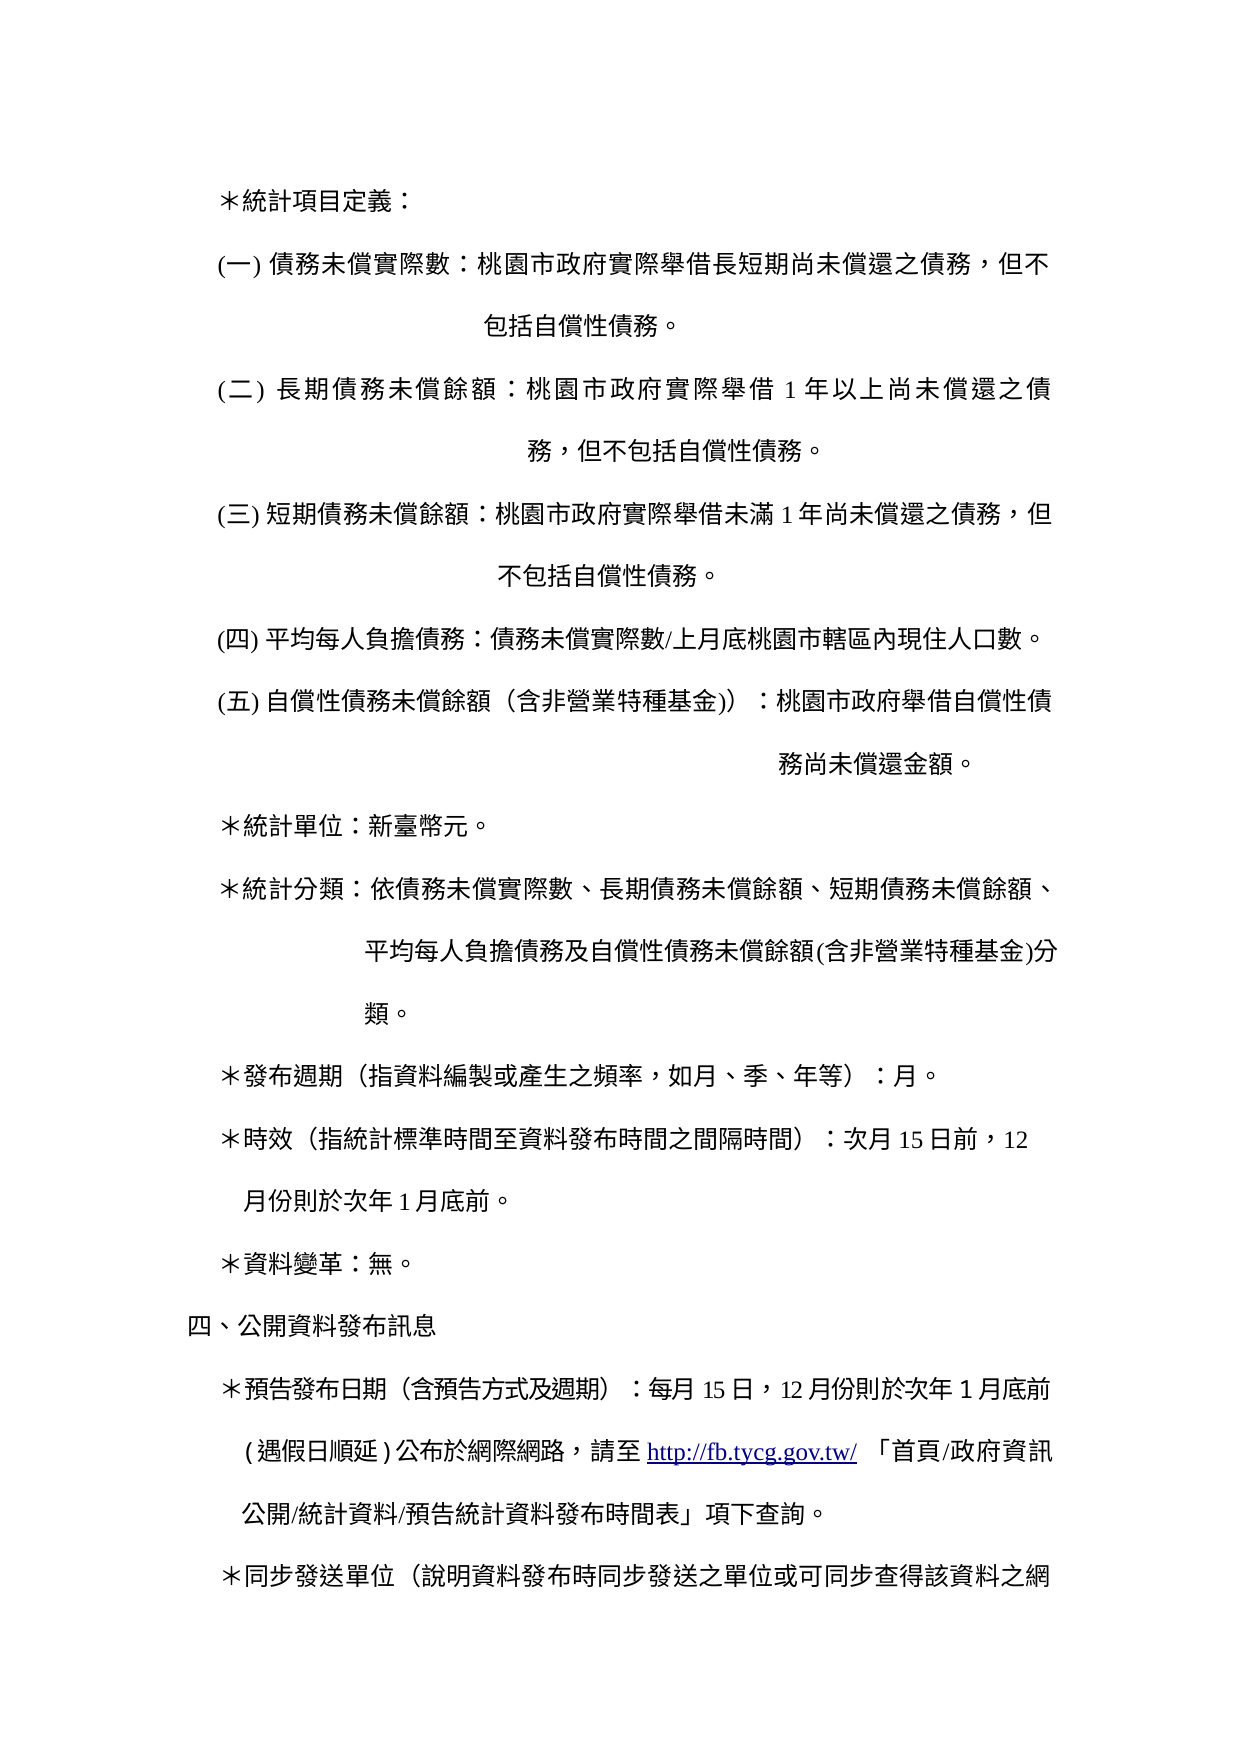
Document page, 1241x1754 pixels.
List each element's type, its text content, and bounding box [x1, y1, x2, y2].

text ＊統計分類：依債務未償實際數、長期債務未償餘額、短期債務未償餘額、平均每人負擔債務及自償性債務未償餘額(含非營業特種基金)分類。 [217, 846, 1059, 1033]
text (一) 債務未償實際數：桃園市政府實際舉借長短期尚未償還之債務，但不 包括自償性債務。 [217, 221, 1053, 346]
text (三) 短期債務未償餘額：桃園市政府實際舉借未滿1年尚未償還之債務，但不包括自償性債務。 [217, 471, 1053, 596]
text ＊預告發布日期（含預告方式及週期）：每月15日，12月份則於次年1月底前(遇假日順延)公布於網際網路，請至http://fb.tycg.gov.tw/ 「首頁/政府資訊公開/統計資料/預告統計資料發布時間表」項下查詢。 [219, 1346, 1053, 1533]
text (二) 長期債務未償餘額：桃園市政府實際舉借1年以上尚未償還之債 務，但不包括自償性債務。 [217, 346, 1053, 471]
text ＊時效（指統計標準時間至資料發布時間之間隔時間）：次月15日前，12月份則於次年1月底前。 [218, 1096, 1053, 1221]
text ＊統計單位：新臺幣元。 [218, 783, 1053, 846]
text ＊同步發送單位（說明資料發布時同步發送之單位或可同步查得該資料之網 [219, 1533, 1053, 1596]
text ＊發布週期（指資料編製或產生之頻率，如月、季、年等）：月。 [218, 1033, 1053, 1096]
text (四) 平均每人負擔債務：債務未償實際數/上月底桃園市轄區內現住人口數。 [217, 596, 1053, 658]
text ＊資料變革：無。 [218, 1221, 1053, 1283]
text (五) 自償性債務未償餘額（含非營業特種基金)）：桃園市政府舉借自償性債務尚未償還金額。 [217, 658, 1053, 783]
text ＊統計項目定義： [187, 158, 1053, 221]
text 四、公開資料發布訊息 [187, 1283, 1053, 1346]
